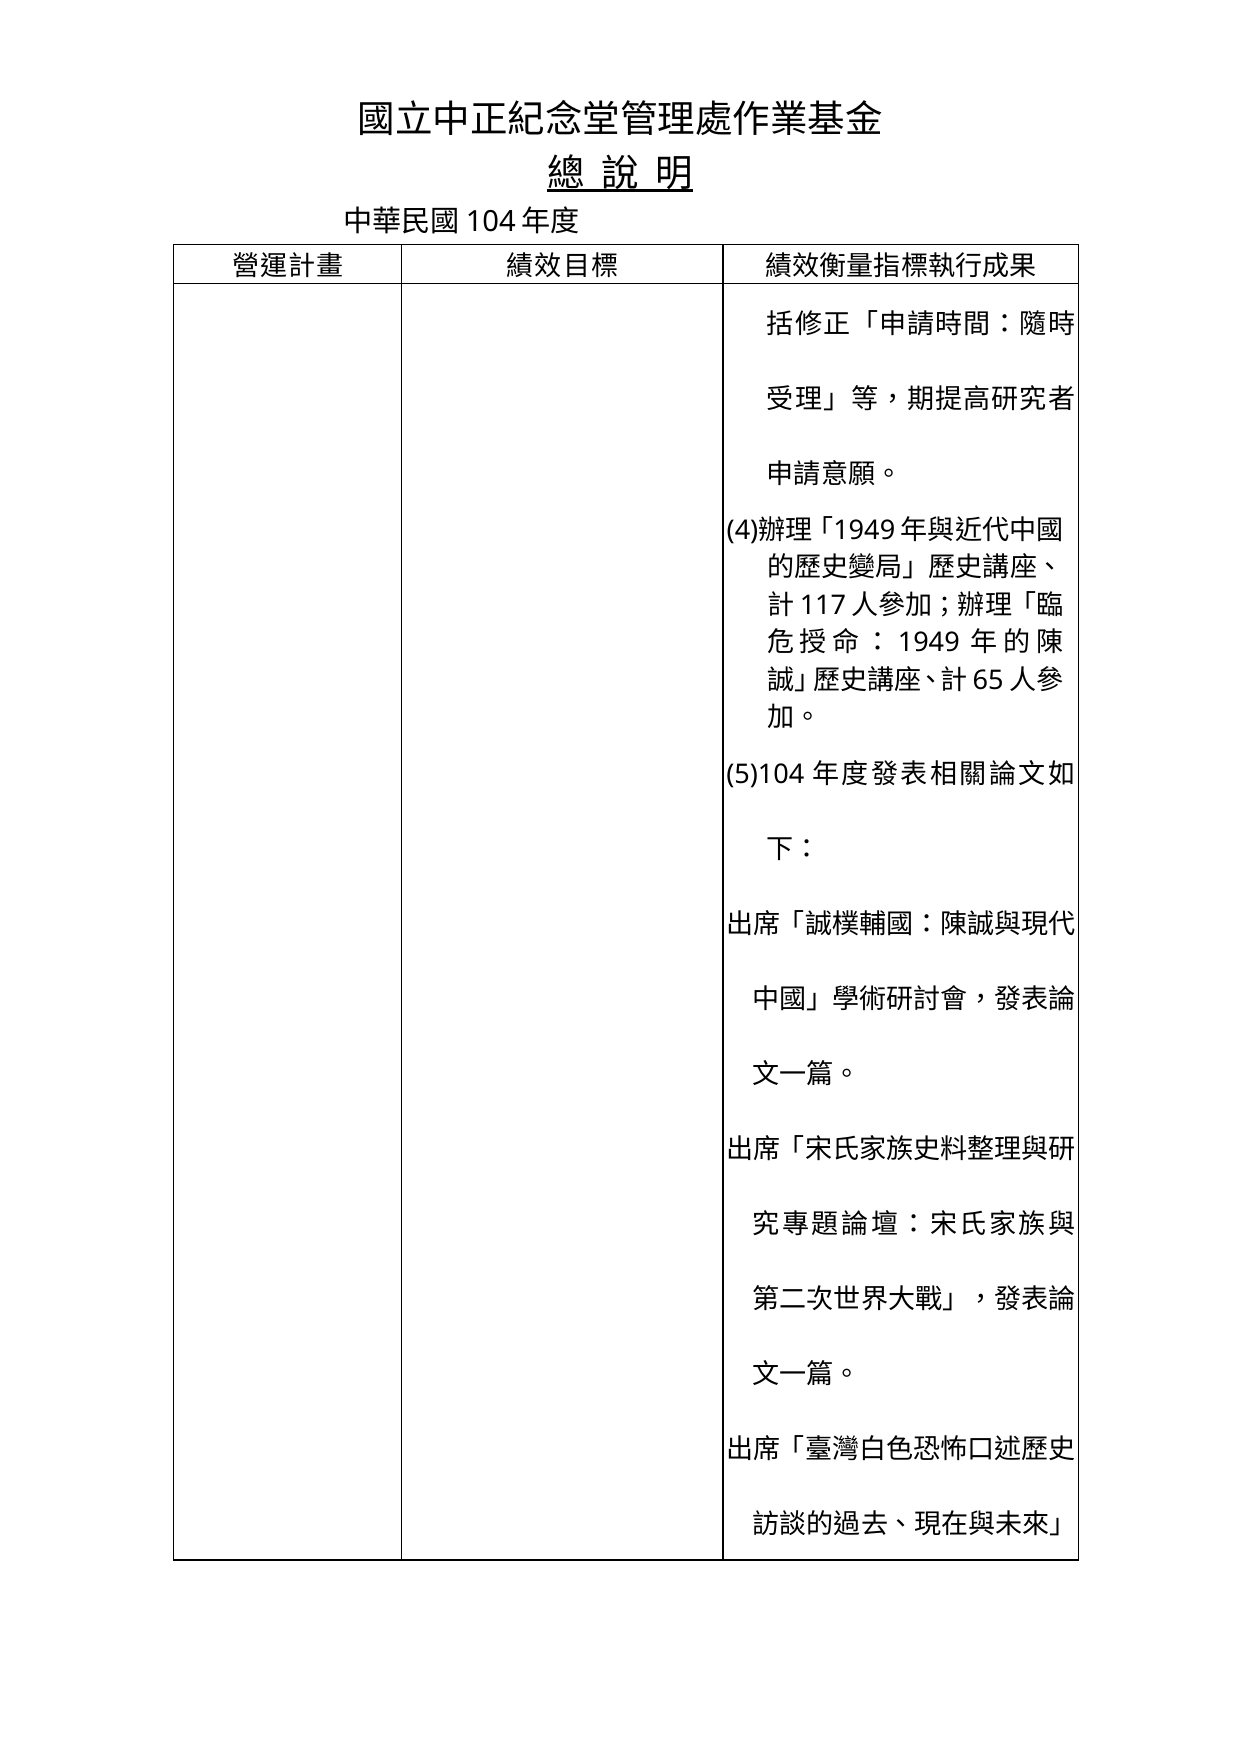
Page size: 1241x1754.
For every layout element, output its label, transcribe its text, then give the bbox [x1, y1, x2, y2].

table_header 營運計畫 [174, 245, 401, 282]
table_cell [402, 284, 722, 1559]
table_cell [174, 284, 401, 1559]
table_header 績效目標 [402, 245, 722, 282]
table_header 績效衡量指標執行成果 [724, 245, 1078, 282]
table_cell 括修正「申請時間：隨時受理」等，期提高研究者申請意願。 (4)辦理「1949年與近代中國的歷史變局」歷史講座、計117人參加；辦理「臨危授命：1949年的陳誠」歷史講座、計65人參加。 (5)104年度發表相關論文如下： 出席「誠樸輔國：陳誠與現代中國」學術研討會，發表論文一篇。 出席「宋氏家族史料整理與研究專題論壇：宋氏家族與第二次世界大戰」，發表論文一篇。 出席「臺灣白色恐怖口述歷史訪談的過去、現在與未來」 [724, 284, 1078, 1559]
